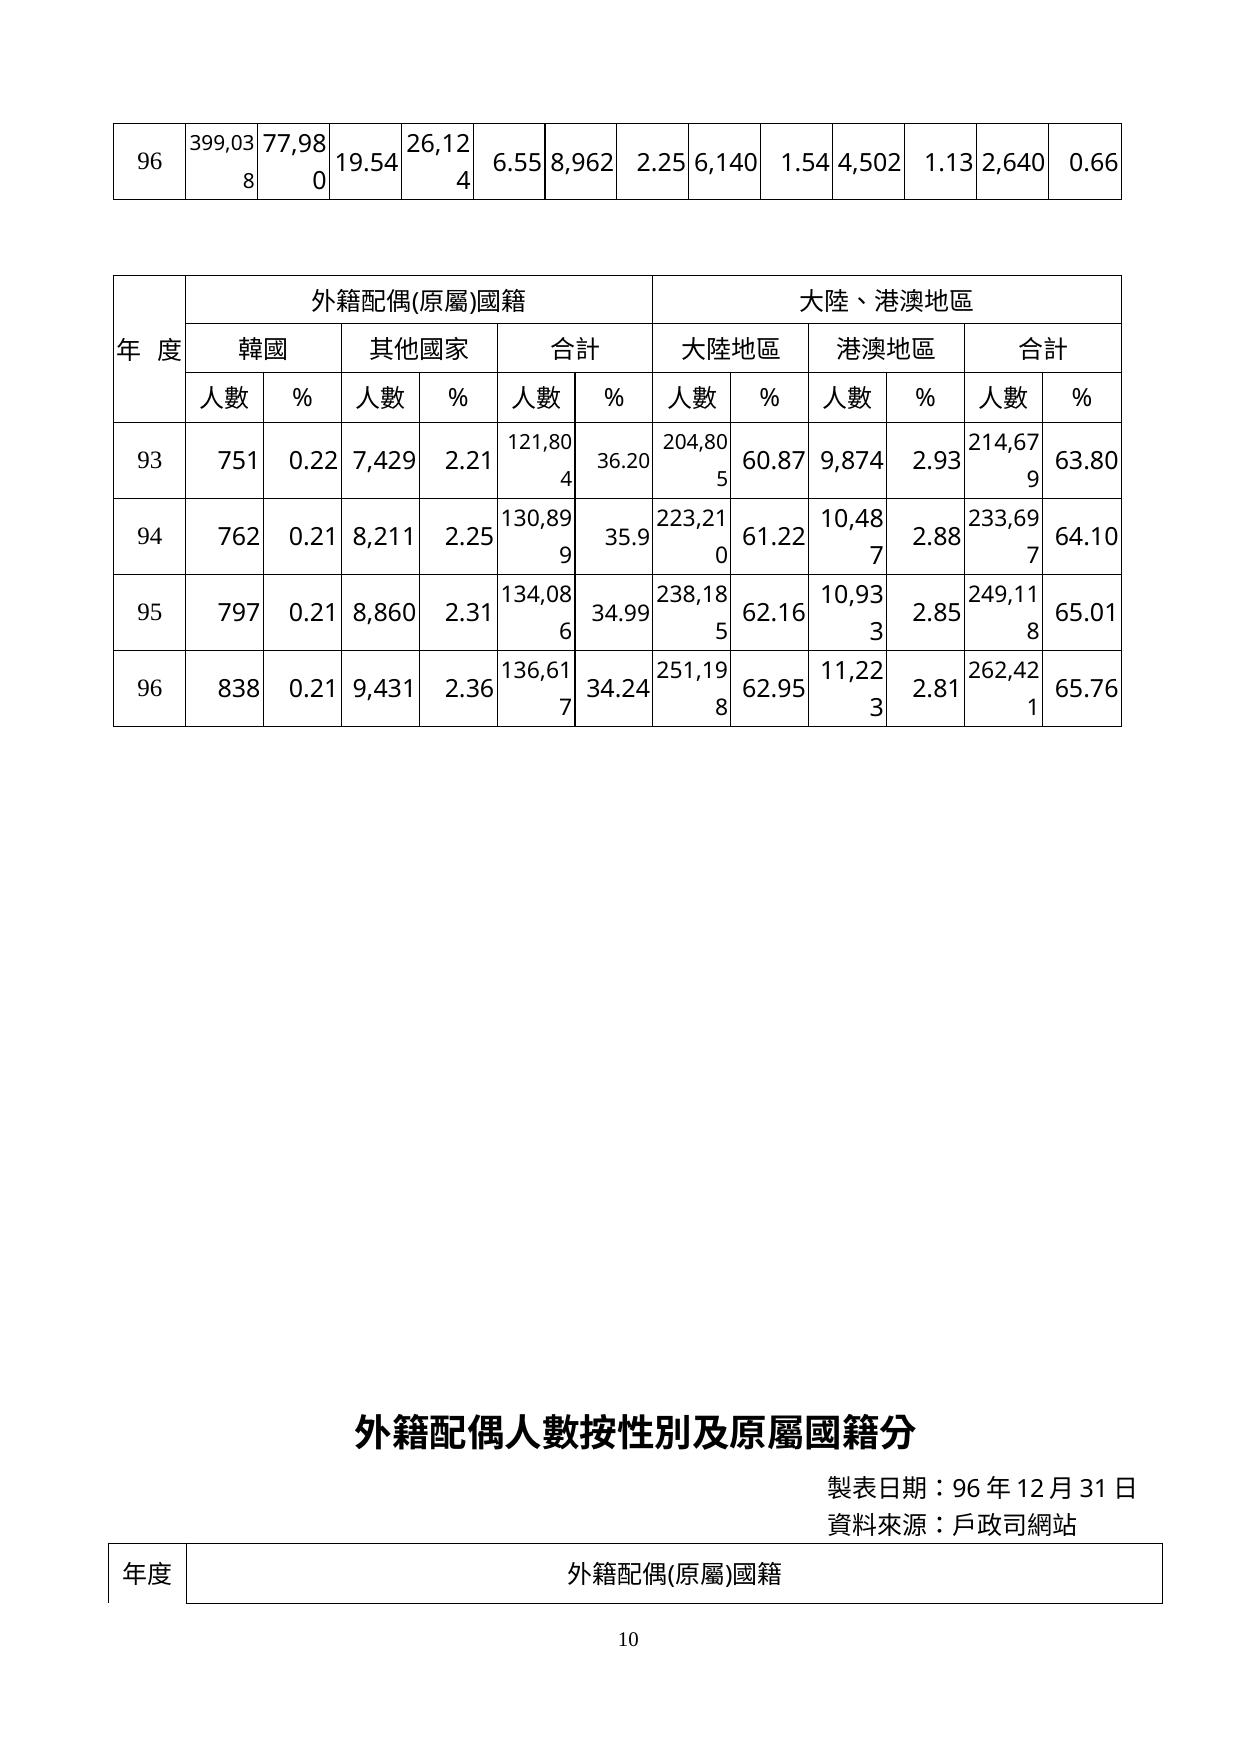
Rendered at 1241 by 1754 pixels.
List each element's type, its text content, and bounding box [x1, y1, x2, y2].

table_cell % [576, 373, 652, 422]
table_cell 年度 [109, 1544, 186, 1602]
table_cell 2.93 [887, 423, 964, 498]
table_cell 1.54 [761, 124, 832, 199]
table_cell 251,198 [653, 651, 730, 726]
table_cell 港澳地區 [809, 324, 964, 372]
table_cell 2.21 [420, 423, 497, 498]
table_cell 合計 [498, 324, 652, 372]
table_header 外籍配偶人數按性別及原屬國籍分 [109, 1393, 1163, 1467]
table_cell 人數 [342, 373, 419, 422]
table_cell 399,038 [186, 124, 257, 199]
table_cell 838 [186, 651, 263, 726]
table_header 年度 [114, 276, 185, 422]
table_cell 2.25 [420, 499, 497, 574]
table_cell 96 [114, 651, 185, 726]
table_cell 204,805 [653, 423, 730, 498]
table_cell 94 [114, 499, 185, 574]
table_cell 2.81 [887, 651, 964, 726]
table_cell 95 [114, 575, 185, 650]
table_cell 8,211 [342, 499, 419, 574]
table_cell 9,431 [342, 651, 419, 726]
table_cell 2.85 [887, 575, 964, 650]
table_cell % [264, 373, 341, 422]
table_cell 797 [186, 575, 263, 650]
table_cell 233,697 [965, 499, 1042, 574]
table_cell 11,223 [809, 651, 886, 726]
table_cell 262,421 [965, 651, 1042, 726]
table_cell 0.21 [264, 499, 341, 574]
table_cell 19.54 [330, 124, 401, 199]
table_cell 96 [114, 124, 185, 199]
table_cell 249,118 [965, 575, 1042, 650]
table_header 大陸、港澳地區 [653, 276, 1121, 323]
table_cell 7,429 [342, 423, 419, 498]
table_cell 其他國家 [342, 324, 497, 372]
table_cell % [731, 373, 808, 422]
table_cell 合計 [965, 324, 1121, 372]
table_cell 134,086 [498, 575, 574, 650]
table_cell 0.21 [264, 575, 341, 650]
table_cell 9,874 [809, 423, 886, 498]
table_cell 人數 [809, 373, 886, 422]
table_cell 6.55 [474, 124, 544, 199]
table_cell 60.87 [731, 423, 808, 498]
table_cell 2.88 [887, 499, 964, 574]
table_cell 121,804 [498, 423, 574, 498]
table_cell 223,210 [653, 499, 730, 574]
table_cell 65.76 [1043, 651, 1121, 726]
table_cell 製表日期：96年12月31日 資料來源：戶政司網站 [824, 1468, 1163, 1542]
table_cell 62.16 [731, 575, 808, 650]
table_cell 63.80 [1043, 423, 1121, 498]
table_cell 65.01 [1043, 575, 1121, 650]
table_cell 6,140 [689, 124, 760, 199]
table_cell 人數 [965, 373, 1042, 422]
table_cell 2.36 [420, 651, 497, 726]
table_cell % [887, 373, 964, 422]
table_cell % [420, 373, 497, 422]
table_cell % [1043, 373, 1121, 422]
table_cell 238,185 [653, 575, 730, 650]
table_cell 751 [186, 423, 263, 498]
table_cell 10,487 [809, 499, 886, 574]
table_cell 8,962 [546, 124, 616, 199]
table_cell 34.24 [576, 651, 652, 726]
table_cell 64.10 [1043, 499, 1121, 574]
table_cell 214,679 [965, 423, 1042, 498]
table_cell 130,899 [498, 499, 574, 574]
table_cell 62.95 [731, 651, 808, 726]
table_cell 1.13 [905, 124, 976, 199]
table_cell 外籍配偶(原屬)國籍 [187, 1544, 1162, 1602]
table_cell 26,124 [402, 124, 473, 199]
table_cell 人數 [498, 373, 574, 422]
table_cell 61.22 [731, 499, 808, 574]
table_cell 77,980 [258, 124, 329, 199]
table_cell 4,502 [833, 124, 904, 199]
table_cell 136,617 [498, 651, 574, 726]
table_cell 人數 [186, 373, 263, 422]
table_cell 人數 [653, 373, 730, 422]
table_cell 8,860 [342, 575, 419, 650]
table_cell [109, 1468, 824, 1542]
table_cell 2.25 [617, 124, 688, 199]
table_cell 大陸地區 [653, 324, 808, 372]
table_cell 10,933 [809, 575, 886, 650]
table_cell 762 [186, 499, 263, 574]
table_header 外籍配偶(原屬)國籍 [186, 276, 652, 323]
table_cell 34.99 [576, 575, 652, 650]
table_cell 0.22 [264, 423, 341, 498]
table_cell 0.66 [1049, 124, 1121, 199]
table_cell 0.21 [264, 651, 341, 726]
table_cell 36.20 [576, 423, 652, 498]
table_cell 93 [114, 423, 185, 498]
table_cell 2.31 [420, 575, 497, 650]
table_cell 韓國 [186, 324, 341, 372]
table_cell 2,640 [977, 124, 1048, 199]
table_cell 35.9 [576, 499, 652, 574]
